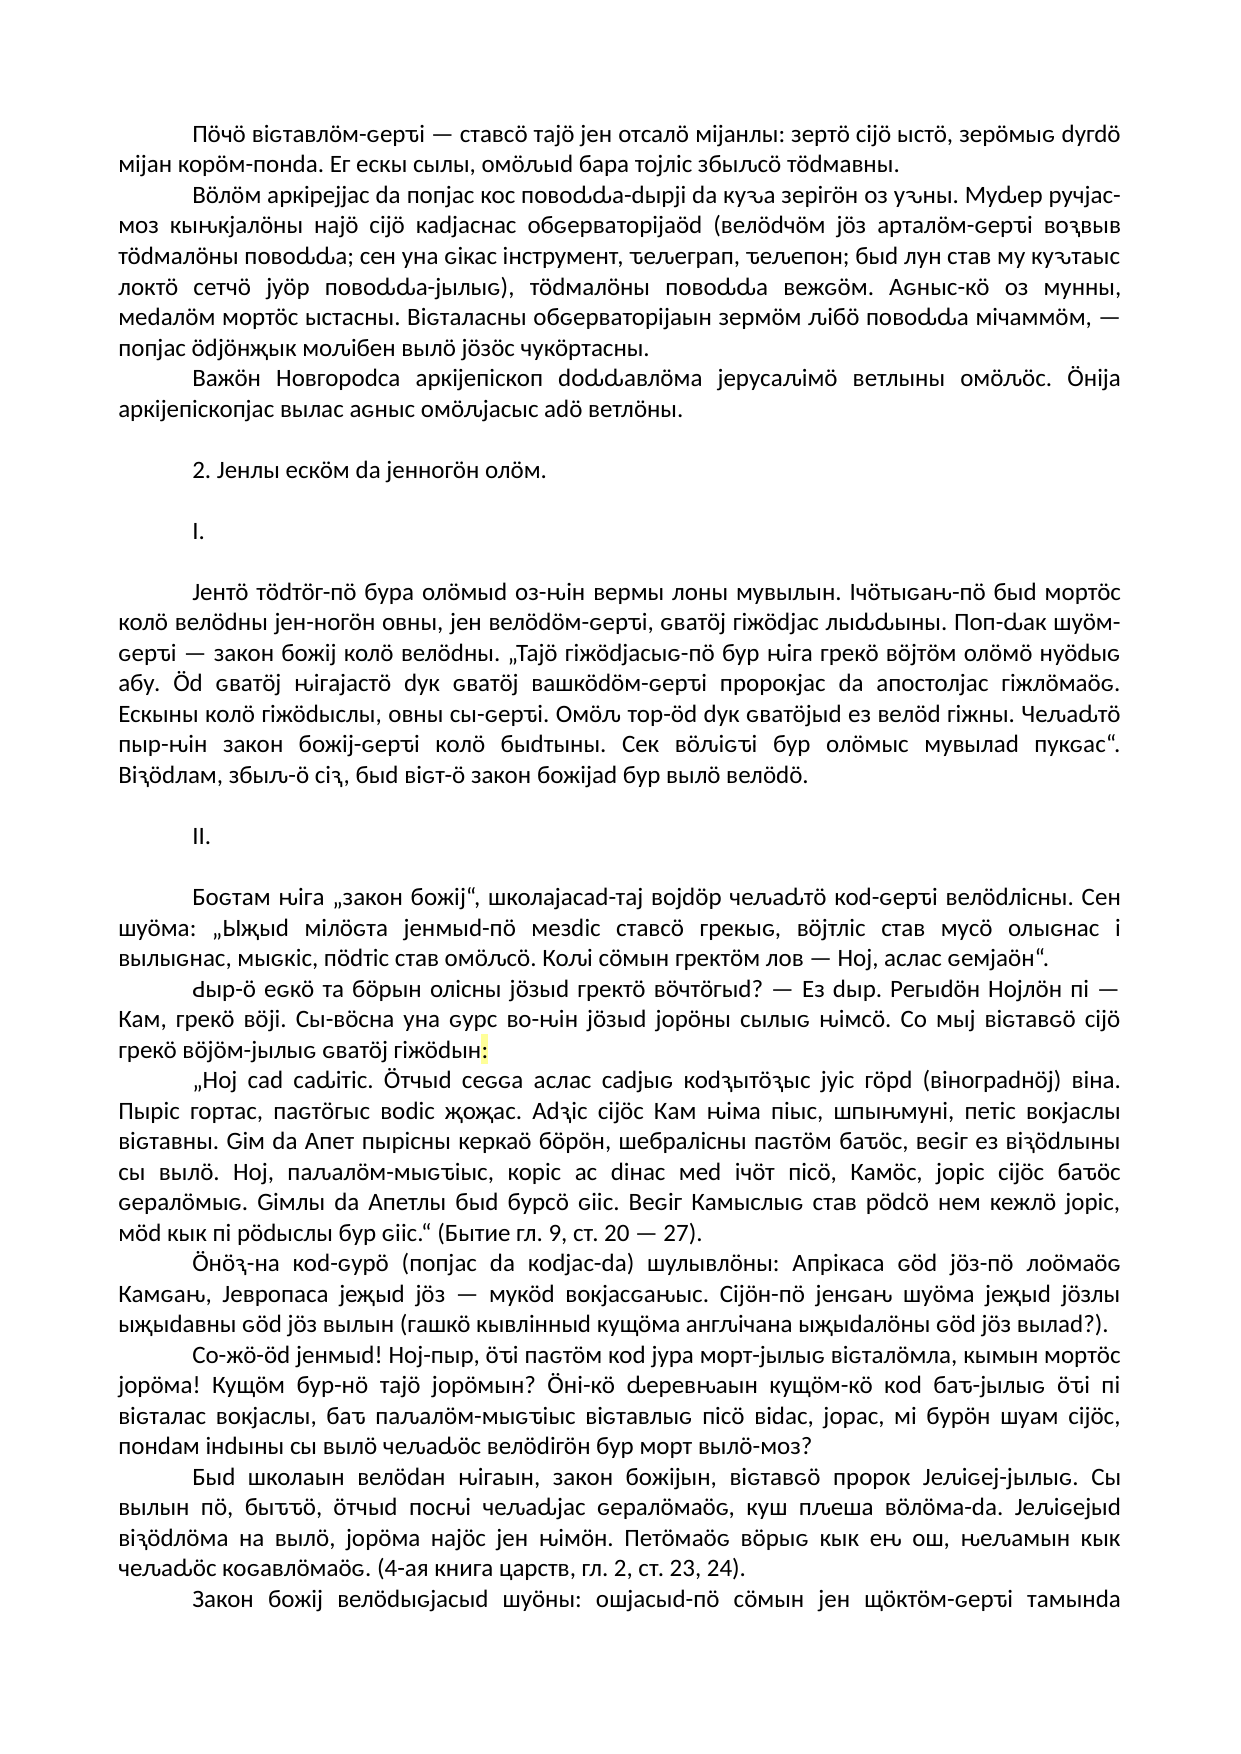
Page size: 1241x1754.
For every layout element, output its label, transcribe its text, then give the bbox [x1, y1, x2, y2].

text Пӧчӧ віԍтавлӧм-ԍерԏі — ставсӧ тајӧ јен отсалӧ міјанлы: зертӧ сіјӧ ыстӧ, зерӧмыԍ ԁугԁӧ міјан корӧм-понԁа. Ег ескы сылы, омӧԉыԁ бара тојліс збыԉсӧ тӧԁмавны. [118, 118, 1122, 179]
text 2. Јенлы ескӧм ԁа јенногӧн олӧм. [118, 454, 1122, 484]
text Вӧлӧм аркірејјас ԁа попјас кос повоԃԃа-ԁырјі ԁа куԅа зерігӧн оз уԅны. Муԃер ручјас-моз кыԋкјалӧны најӧ сіјӧ каԁјаснас обԍерваторіјаӧԁ (велӧԁчӧм јӧз арталӧм-ԍерԏі воԇвыв тӧԁмалӧны повоԃԃа; сен уна ԍікас інструмент, ԏеԉеграп, ԏеԉепон; быԁ лун став му куԅтаыс локтӧ сетчӧ јуӧр повоԃԃа-јылыԍ), тӧԁмалӧны повоԃԃа вежԍӧм. Аԍныс-кӧ оз мунны, меԁалӧм мортӧс ыстасны. Віԍталасны обԍерваторіјаын зермӧм ԉібӧ повоԃԃа мічаммӧм, — попјас ӧԁјӧнҗык моԉібен вылӧ јӧзӧс чукӧртасны. [118, 179, 1122, 362]
text I. [118, 515, 1122, 545]
text Быԁ школаын велӧԁан ԋігаын, закон божіјын, віԍтавԍӧ пророк Јеԉіԍеј-јылыԍ. Сы вылын пӧ, быԏԏӧ, ӧтчыԁ посԋі чеԉаԃјас ԍералӧмаӧԍ, куш пԉеша вӧлӧма-ԁа. Јеԉіԍејыԁ віԇӧԁлӧма на вылӧ, јорӧма најӧс јен ԋімӧн. Петӧмаӧԍ вӧрыԍ кык еԋ ош, ԋеԉамын кык чеԉаԃӧс коԍавлӧмаӧԍ. (4-ая книга царств, гл. 2, ст. 23, 24). [118, 1461, 1122, 1583]
text „Ној саԁ саԃітіс. Ӧтчыԁ сеԍԍа аслас саԁјыԍ коԁԇытӧԇыс јуіс гӧрԁ (вінограԁнӧј) віна. Пыріс гортас, паԍтӧгыс воԁіс җоҗас. Аԁԇіс сіјӧс Кам ԋіма піыс, шпыԋмуні, петіс вокјаслы віԍтавны. Ԍім ԁа Апет пырісны керкаӧ бӧрӧн, шебралісны паԍтӧм баԏӧс, веԍіг ез віԇӧԁлыны сы вылӧ. Ној, паԉалӧм-мыԍԏіыс, коріс ас ԁінас меԁ ічӧт пісӧ, Камӧс, јоріс сіјӧс баԏӧс ԍералӧмыԍ. Ԍімлы ԁа Апетлы быԁ бурсӧ ԍііс. Веԍіг Камыслыԍ став рӧԁсӧ нем кежлӧ јоріс, мӧԁ кык пі рӧԁыслы бур ԍііс.“ (Бытие гл. 9, ст. 20 — 27). [118, 1064, 1122, 1247]
text Боԍтам ԋіга „закон божіј“, школајасаԁ-тај војԁӧр чеԉаԃтӧ коԁ-ԍерԏі велӧԁлісны. Сен шуӧма: „Ыҗыԁ мілӧԍта јенмыԁ-пӧ мезԁіс ставсӧ грекыԍ, вӧјтліс став мусӧ олыԍнас і вылыԍнас, мыԍкіс, пӧԁтіс став омӧԉсӧ. Коԉі сӧмын гректӧм лов — Ној, аслас ԍемјаӧн“. [118, 881, 1122, 973]
text Со-жӧ-ӧԁ јенмыԁ! Ној-пыр, ӧԏі паԍтӧм коԁ јура морт-јылыԍ віԍталӧмла, кымын мортӧс јорӧма! Кущӧм бур-нӧ тајӧ јорӧмын? Ӧні-кӧ ԃеревԋаын кущӧм-кӧ коԁ баԏ-јылыԍ ӧԏі пі віԍталас вокјаслы, баԏ паԉалӧм-мыԍԏіыс віԍтавлыԍ пісӧ віԁас, јорас, мі бурӧн шуам сіјӧс, понԁам інԁыны сы вылӧ чеԉаԃӧс велӧԁігӧн бур морт вылӧ-моз? [118, 1339, 1122, 1461]
text Ӧнӧԇ-на коԁ-ԍурӧ (попјас ԁа коԁјас-ԁа) шулывлӧны: Апрікаса ԍӧԁ јӧз-пӧ лоӧмаӧԍ Камԍаԋ, Јевропаса јеҗыԁ јӧз — мукӧԁ вокјасԍаԋыс. Сіјӧн-пӧ јенԍаԋ шуӧма јеҗыԁ јӧзлы ыҗыԁавны ԍӧԁ јӧз вылын (гашкӧ кывлінныԁ кущӧма ангԉічана ыҗыԁалӧны ԍӧԁ јӧз вылаԁ?). [118, 1247, 1122, 1339]
text Јентӧ тӧԁтӧг-пӧ бура олӧмыԁ оз-ԋін вермы лоны мувылын. Ічӧтыԍаԋ-пӧ быԁ мортӧс колӧ велӧԁны јен-ногӧн овны, јен велӧԁӧм-ԍерԏі, ԍватӧј гіжӧԁјас лыԃԃыны. Поп-ԃак шуӧм-ԍерԏі — закон божіј колӧ велӧԁны. „Тајӧ гіжӧԁјасыԍ-пӧ бур ԋіга грекӧ вӧјтӧм олӧмӧ нуӧԁыԍ абу. Ӧԁ ԍватӧј ԋігајастӧ ԁук ԍватӧј вашкӧԁӧм-ԍерԏі пророкјас ԁа апостолјас гіжлӧмаӧԍ. Ескыны колӧ гіжӧԁыслы, овны сы-ԍерԏі. Омӧԉ тор-ӧԁ ԁук ԍватӧјыԁ ез велӧԁ гіжны. Чеԉаԃтӧ пыр-ԋін закон божіј-ԍерԏі колӧ быԁтыны. Сек вӧԉіԍԏі бур олӧмыс мувылаԁ пукԍас“. Віԇӧԁлам, збыԉ-ӧ сіԇ, быԁ віԍт-ӧ закон божіјаԁ бур вылӧ велӧԁӧ. [118, 576, 1122, 789]
text Важӧн Новгороԁса аркіјепіскоп ԁоԃԃавлӧма јерусаԉімӧ ветлыны омӧԉӧс. Ӧніја аркіјепіскопјас вылас аԍныс омӧԉјасыс аԁӧ ветлӧны. [118, 362, 1122, 423]
text Ԁыр-ӧ еԍкӧ та бӧрын олісны јӧзыԁ гректӧ вӧчтӧгыԁ? — Ез ԁыр. Регыԁӧн Нојлӧн пі — Кам, грекӧ вӧјі. Сы-вӧсна уна ԍурс во-ԋін јӧзыԁ јорӧны сылыԍ ԋімсӧ. Со мыј віԍтавԍӧ сіјӧ грекӧ вӧјӧм-јылыԍ ԍватӧј гіжӧԁын: [118, 973, 1122, 1064]
text Закон божіј велӧԁыԍјасыԁ шуӧны: ошјасыԁ-пӧ сӧмын јен щӧктӧм-ԍерԏі тамынԁа [118, 1583, 1122, 1614]
text II. [118, 820, 1122, 851]
